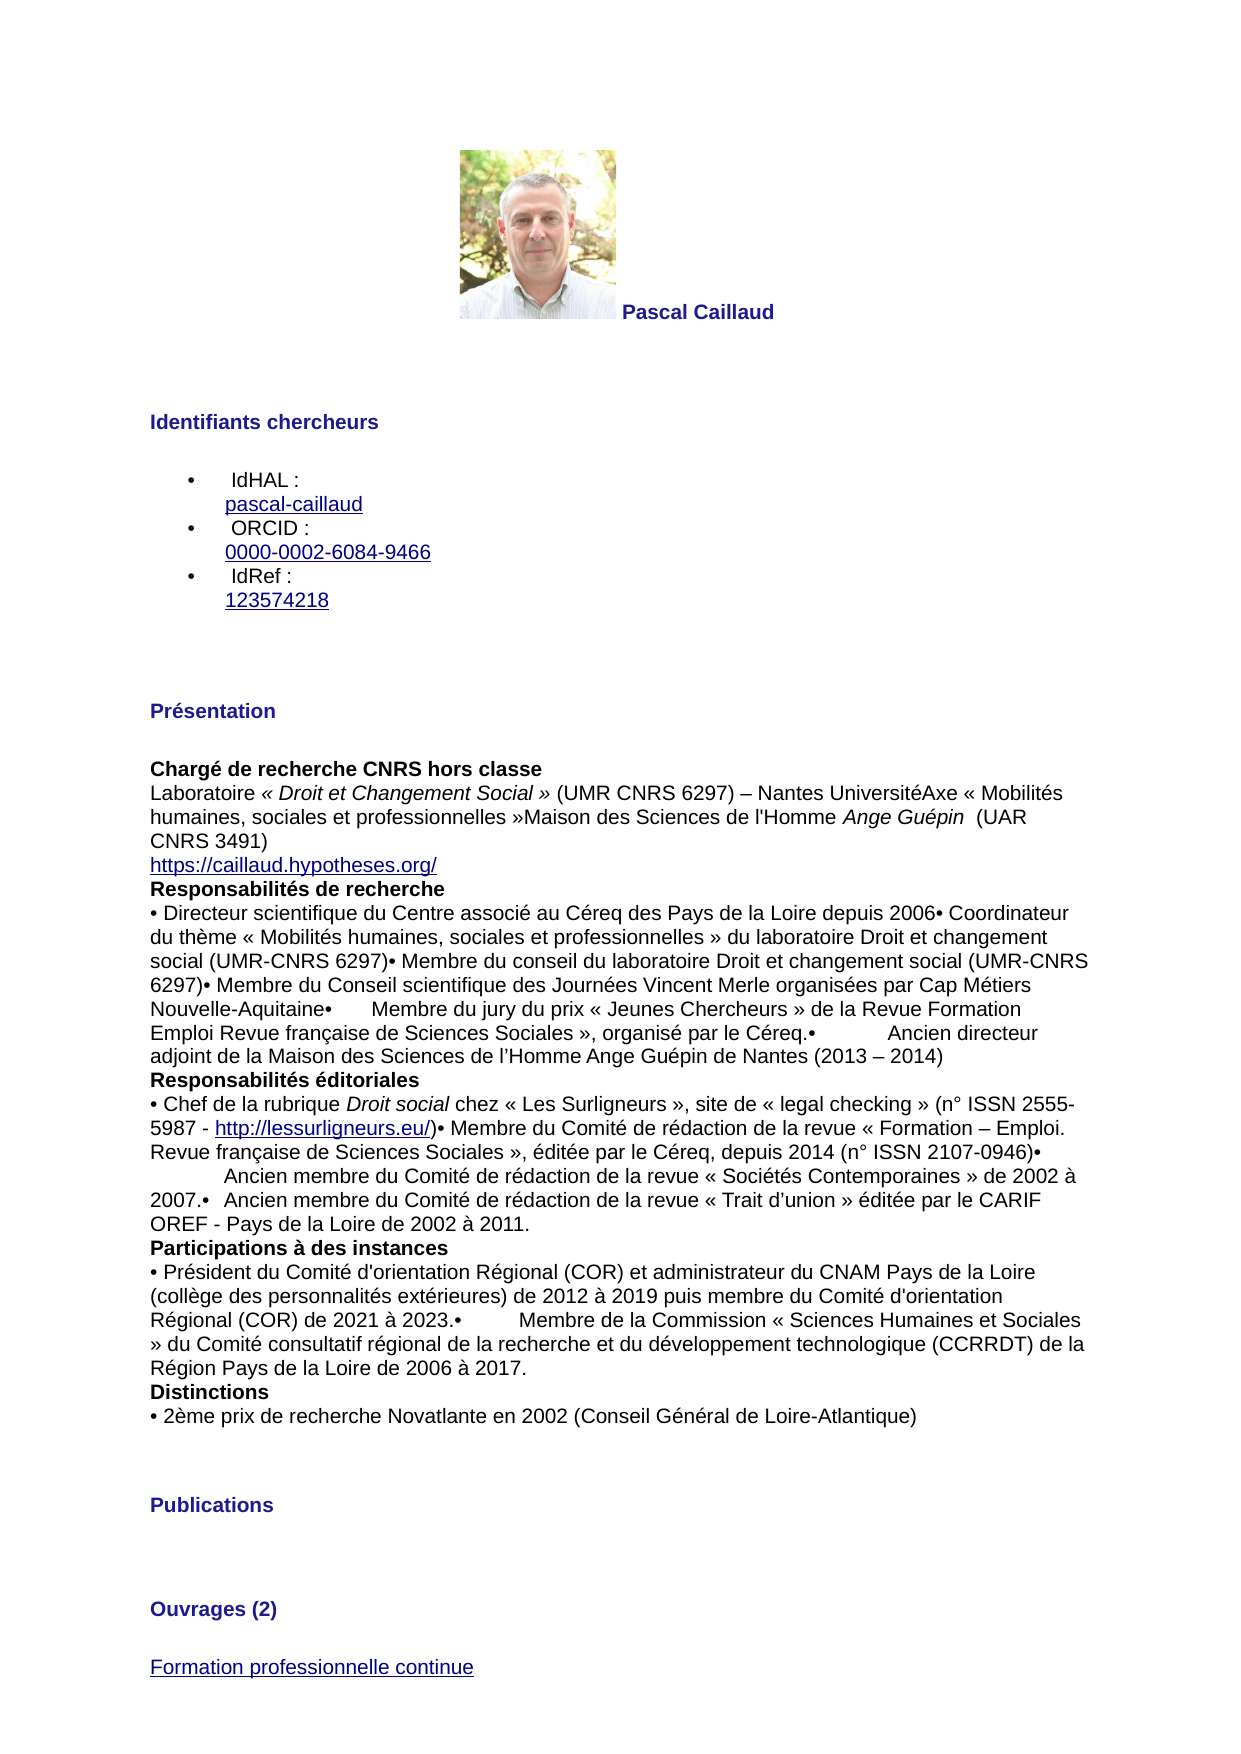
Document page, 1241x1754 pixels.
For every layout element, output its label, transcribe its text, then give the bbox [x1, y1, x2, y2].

text • Président du Comité d'orientation Régional (COR) et administrateur du CNAM Pays de la Loire (collège des personnalités extérieures) de 2012 à 2019 puis membre du Comité d'orientation Régional (COR) de 2021 à 2023.• Membre de la Commission « Sciences Humaines et Sociales » du Comité consultatif régional de la recherche et du développement technologique (CCRRDT) de la Région Pays de la Loire de 2006 à 2017. [150, 1260, 1090, 1380]
subtitle Identifiants chercheurs [150, 410, 1090, 434]
subtitle Présentation [150, 698, 1090, 722]
text • 2ème prix de recherche Novatlante en 2002 (Conseil Général de Loire-Atlantique) [150, 1404, 1090, 1428]
text • Chef de la rubrique Droit social chez « Les Surligneurs », site de « legal checking » (n° ISSN 2555- 5987 - http://lessurligneurs.eu/)• Membre du Comité de rédaction de la revue « Formation – Emploi. Revue française de Sciences Sociales », éditée par le Céreq, depuis 2014 (n° ISSN 2107-0946)• Ancien membre du Comité de rédaction de la revue « Sociétés Contemporaines » de 2002 à 2007.• Ancien membre du Comité de rédaction de la revue « Trait d’union » éditée par le CARIF OREF - Pays de la Loire de 2002 à 2011. [150, 1092, 1090, 1236]
list 0000-0002-6084-9466 [187, 540, 1090, 564]
list ORCID : [187, 516, 1090, 540]
list 123574218 [187, 588, 1090, 612]
subtitle Publications [150, 1493, 1090, 1517]
picture [459, 150, 617, 319]
list IdHAL : [187, 468, 1090, 492]
subtitle Ouvrages (2) [150, 1596, 1090, 1620]
subtitle Distinctions [150, 1380, 1090, 1404]
subtitle Pascal Caillaud [150, 150, 1090, 323]
subtitle Responsabilités de recherche [150, 877, 1090, 901]
subtitle Responsabilités éditoriales [150, 1068, 1090, 1092]
list IdRef : [187, 564, 1090, 588]
table_header Formation professionnelle continue [150, 1655, 1090, 1679]
text Laboratoire « Droit et Changement Social » (UMR CNRS 6297) – Nantes UniversitéAxe « Mobilités humaines, sociales et professionnelles »Maison des Sciences de l'Homme Ange Guépin (UAR CNRS 3491) [150, 781, 1090, 853]
text https://caillaud.hypotheses.org/ [150, 853, 1090, 877]
list pascal-caillaud [187, 492, 1090, 516]
subtitle Chargé de recherche CNRS hors classe [150, 757, 1090, 781]
subtitle Participations à des instances [150, 1236, 1090, 1260]
text • Directeur scientifique du Centre associé au Céreq des Pays de la Loire depuis 2006• Coordinateur du thème « Mobilités humaines, sociales et professionnelles » du laboratoire Droit et changement social (UMR-CNRS 6297)• Membre du conseil du laboratoire Droit et changement social (UMR-CNRS 6297)• Membre du Conseil scientifique des Journées Vincent Merle organisées par Cap Métiers Nouvelle-Aquitaine• Membre du jury du prix « Jeunes Chercheurs » de la Revue Formation Emploi Revue française de Sciences Sociales », organisé par le Céreq.• Ancien directeur adjoint de la Maison des Sciences de l’Homme Ange Guépin de Nantes (2013 – 2014) [150, 901, 1090, 1068]
